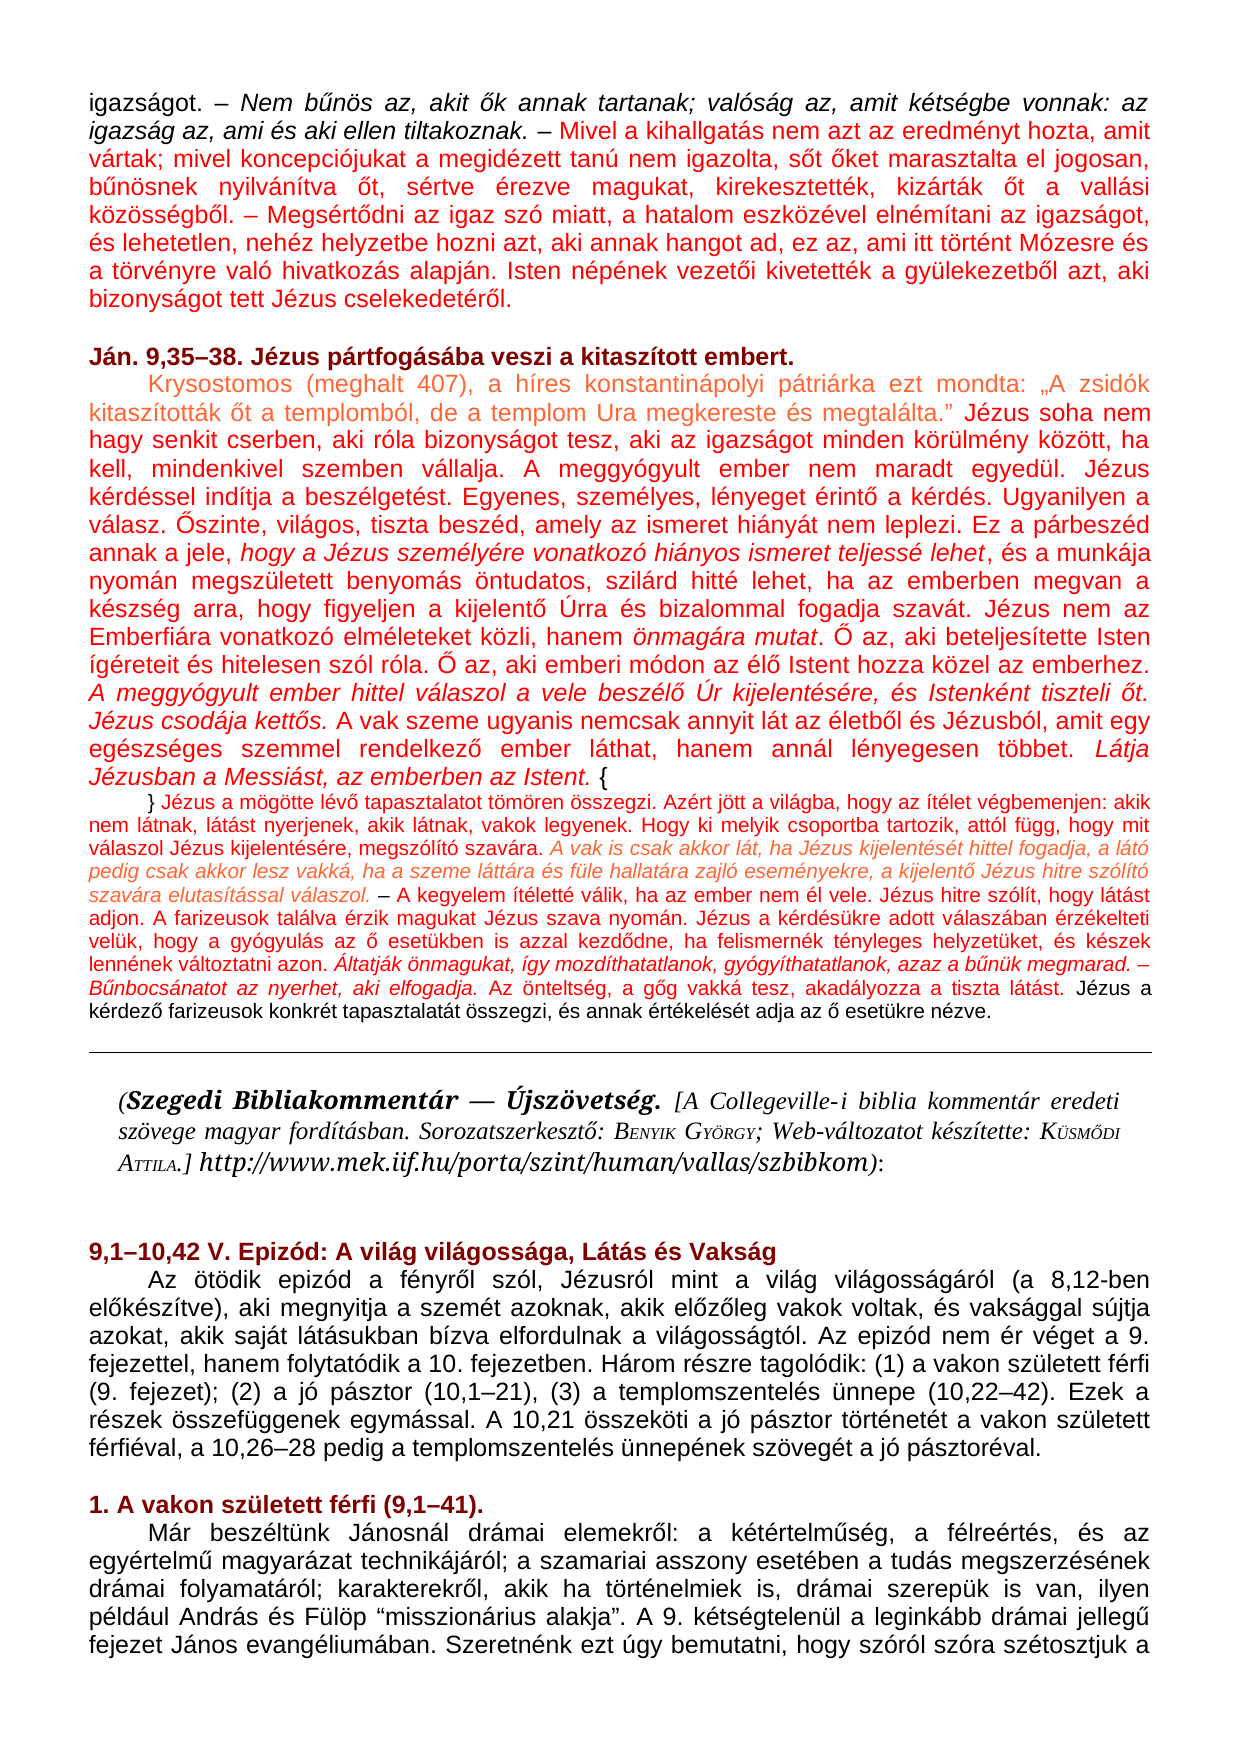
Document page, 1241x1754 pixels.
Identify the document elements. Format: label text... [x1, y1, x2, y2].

text Ján. 9,35–38. Jézus pártfogásába veszi a kitaszított embert. [88, 342, 1152, 370]
text Krysostomos (meghalt 407), a híres konstantinápolyi pátriárka ezt mondta: „A zsidók kitaszították őt a templomból, de a templom Ura megkereste és megtalálta.” Jézus soha nem hagy senkit cserben, aki róla bizonyságot tesz, aki az igazságot minden körülmény között, ha kell, mindenkivel szemben vállalja. A meggyógyult ember nem maradt egyedül. Jézus kérdéssel indítja a beszélgetést. Egyenes, személyes, lényeget érintő a kérdés. Ugyanilyen a válasz. Őszinte, világos, tiszta beszéd, amely az ismeret hiányát nem leplezi. Ez a párbeszéd annak a jele, hogy a Jézus személyére vonatkozó hiányos ismeret teljessé lehet, és a munkája nyomán megszületett benyomás öntudatos, szilárd hitté lehet, ha az emberben megvan a készség arra, hogy figyeljen a kijelentő Úrra és bizalommal fogadja szavát. Jézus nem az Emberfiára vonatkozó elméleteket közli, hanem önmagára mutat. Ő az, aki beteljesítette Isten ígéreteit és hitelesen szól róla. Ő az, aki emberi módon az élő Istent hozza közel az emberhez. A meggyógyult ember hittel válaszol a vele beszélő Úr kijelentésére, és Istenként tiszteli őt. Jézus csodája kettős. A vak szeme ugyanis nemcsak annyit lát az életből és Jézusból, amit egy egészséges szemmel rendelkező ember láthat, hanem annál lényegesen többet. Látja Jézusban a Messiást, az emberben az Istent. { [88, 370, 1152, 791]
text Az ötödik epizód a fényről szól, Jézusról mint a világ világosságáról (a 8,12-ben előkészítve), aki megnyitja a szemét azoknak, akik előzőleg vakok voltak, és vaksággal sújtja azokat, akik saját látásukban bízva elfordulnak a világosságtól. Az epizód nem ér véget a 9. fejezettel, hanem folytatódik a 10. fejezetben. Három részre tagolódik: (1) a vakon született férfi (9. fejezet); (2) a jó pásztor (10,1–21), (3) a templomszentelés ünnepe (10,22–42). Ezek a részek összefüggenek egymással. A 10,21 összeköti a jó pásztor történetét a vakon született férfiéval, a 10,26–28 pedig a templomszentelés ünnepének szövegét a jó pásztoréval. [88, 1265, 1152, 1462]
text 9,1–10,42 V. Epizód: A világ világossága, Látás és Vakság [88, 1237, 1152, 1265]
text (Szegedi Bibliakommentár ― Újszövetség. [A Collegeville‑i biblia kommentár eredeti szövege magyar fordításban. Sorozatszerkesztő: Benyik György; Web-változatot készítette: Küsmődi Attila.] http://www.mek.iif.hu/porta/szint/human/vallas/szbibkom): [88, 1053, 1152, 1208]
text Már beszéltünk Jánosnál drámai elemekről: a kétértelműség, a félreértés, és az egyértelmű magyarázat technikájáról; a szamariai asszony esetében a tudás megszerzésének drámai folyamatáról; karakterekről, akik ha történelmiek is, drámai szerepük is van, ilyen például András és Fülöp “misszionárius alakja”. A 9. kétségtelenül a leginkább drámai jellegű fejezet János evangéliumában. Szeretnénk ezt úgy bemutatni, hogy szóról szóra szétosztjuk a [88, 1519, 1152, 1659]
text igazságot. – Nem bűnös az, akit ők annak tartanak; valóság az, amit kétségbe vonnak: az igazság az, ami és aki ellen tiltakoznak. – Mivel a kihallgatás nem azt az eredményt hozta, amit vártak; mivel koncepciójukat a megidézett tanú nem igazolta, sőt őket marasztalta el jogosan, bűnösnek nyilvánítva őt, sértve érezve magukat, kirekesztették, kizárták őt a vallási közösségből. – Megsértődni az igaz szó miatt, a hatalom eszközével elnémítani az igazságot, és lehetetlen, nehéz helyzetbe hozni azt, aki annak hangot ad, ez az, ami itt történt Mózesre és a törvényre való hivatkozás alapján. Isten népének vezetői kivetették a gyülekezetből azt, aki bizonyságot tett Jézus cselekedetéről. [88, 88, 1152, 313]
text 1. A vakon született férfi (9,1–41). [88, 1491, 1152, 1519]
text } Jézus a mögötte lévő tapasztalatot tömören összegzi. Azért jött a világba, hogy az ítélet végbemenjen: akik nem látnak, látást nyerjenek, akik látnak, vakok legyenek. Hogy ki melyik csoportba tartozik, attól függ, hogy mit válaszol Jézus kijelentésére, megszólító szavára. A vak is csak akkor lát, ha Jézus kijelentését hittel fogadja, a látó pedig csak akkor lesz vakká, ha a szeme láttára és füle hallatára zajló eseményekre, a kijelentő Jézus hitre szólító szavára elutasítással válaszol. – A kegyelem ítéletté válik, ha az ember nem él vele. Jézus hitre szólít, hogy látást adjon. A farizeusok találva érzik magukat Jézus szava nyomán. Jézus a kérdésükre adott válaszában érzékelteti velük, hogy a gyógyulás az ő esetükben is azzal kezdődne, ha felismernék tényleges helyzetüket, és készek lennének változtatni azon. Áltatják önmagukat, így mozdíthatatlanok, gyógyíthatatlanok, azaz a bűnük megmarad. – Bűnbocsánatot az nyerhet, aki elfogadja. Az önteltség, a gőg vakká tesz, akadályozza a tiszta látást. Jézus a kérdező farizeusok konkrét tapasztalatát összegzi, és annak értékelését adja az ő esetükre nézve. [88, 791, 1152, 1023]
